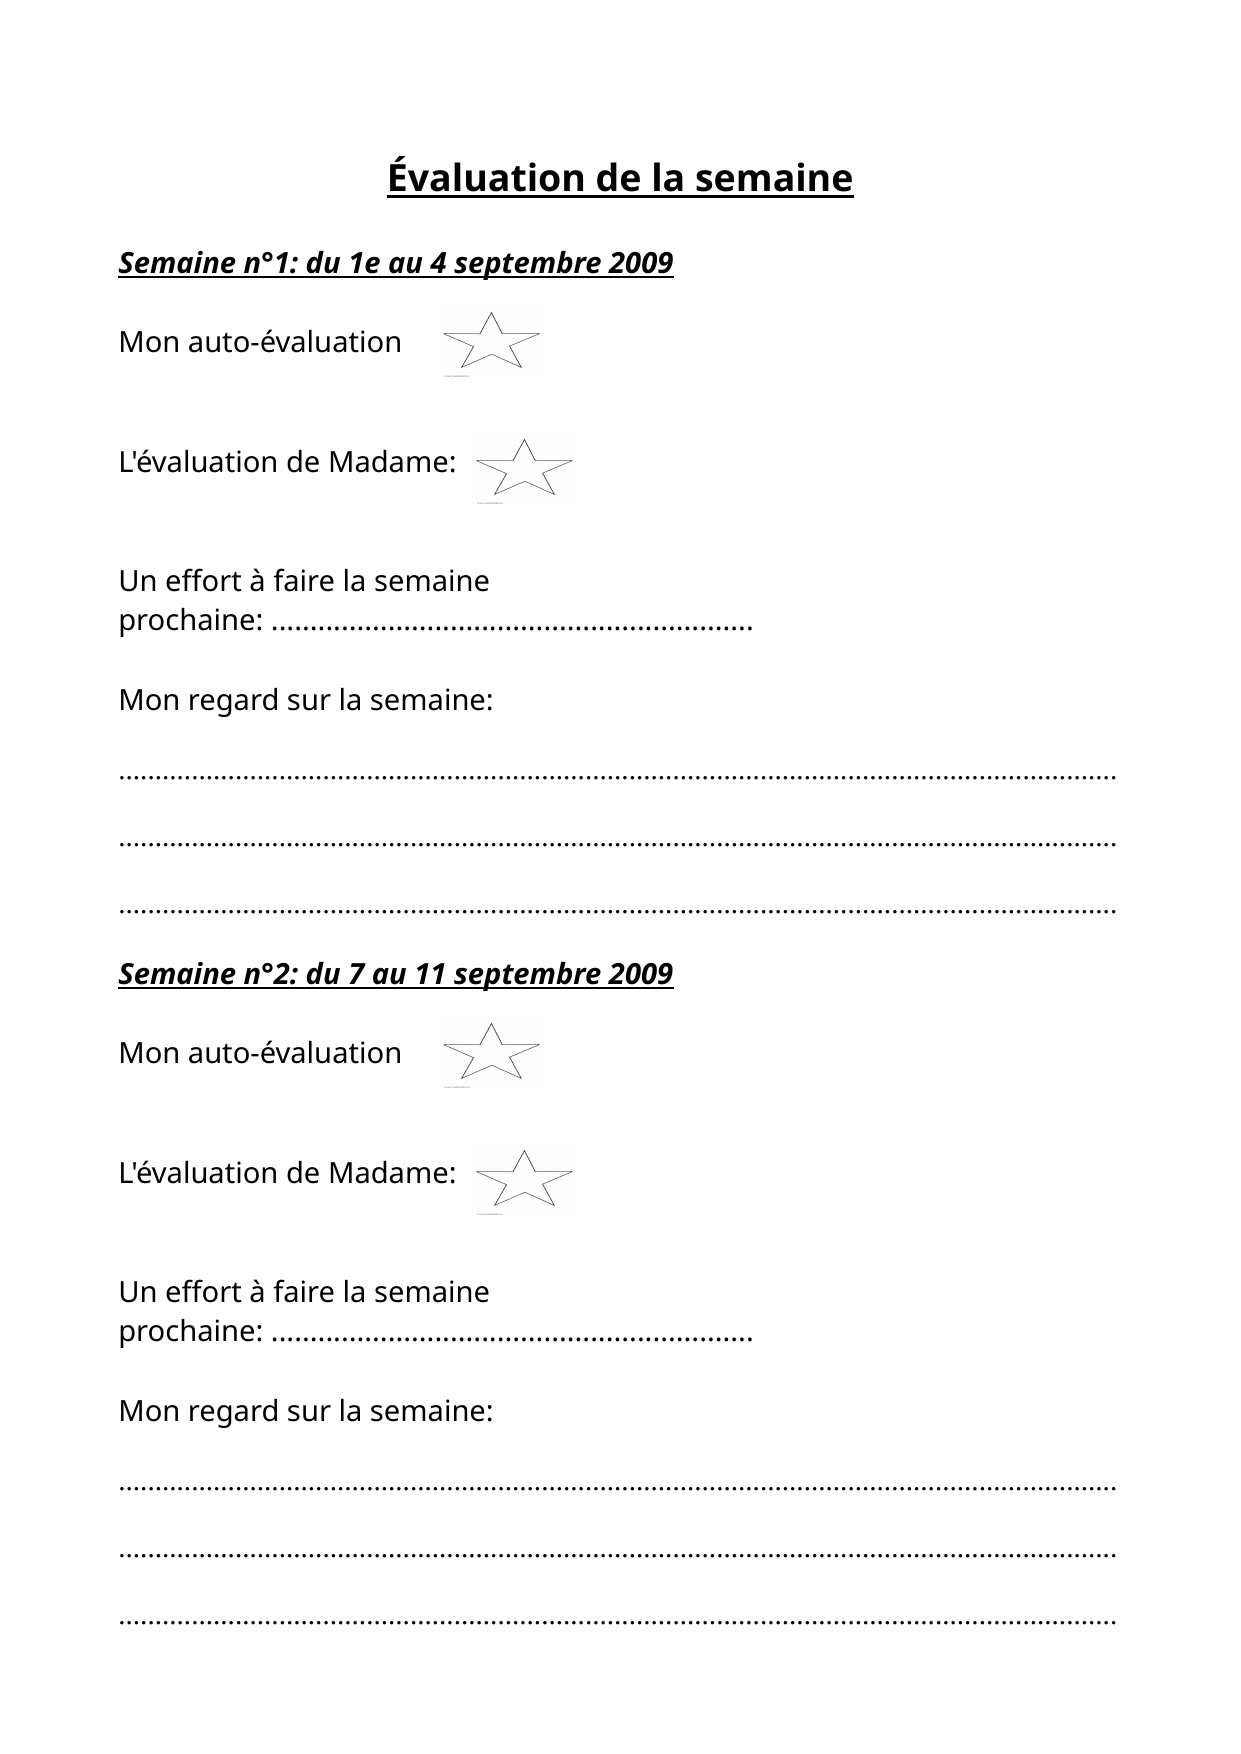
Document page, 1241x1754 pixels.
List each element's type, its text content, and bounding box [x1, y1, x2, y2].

text Semaine n°2: du 7 au 11 septembre 2009 [118, 953, 1122, 993]
text Évaluation de la semaine [118, 152, 1122, 203]
picture [476, 431, 573, 504]
text ......................................................................................................................................... [118, 819, 1122, 853]
picture [476, 1142, 573, 1215]
text ......................................................................................................................................... [118, 1463, 1122, 1497]
text Mon auto-évaluation [118, 1033, 443, 1072]
text [540, 322, 1122, 361]
text [573, 1152, 1122, 1192]
picture [443, 303, 540, 377]
text L'évaluation de Madame: [118, 441, 476, 481]
text [540, 1033, 1122, 1072]
text ......................................................................................................................................... [118, 886, 1122, 920]
text Un effort à faire la semaine prochaine: .............................................................. [118, 560, 1122, 639]
text ......................................................................................................................................... [118, 1530, 1122, 1564]
text L'évaluation de Madame: [118, 1152, 476, 1192]
text [573, 441, 1122, 481]
text Un effort à faire la semaine prochaine: .............................................................. [118, 1271, 1122, 1350]
text Mon regard sur la semaine: [118, 679, 1122, 719]
text ......................................................................................................................................... [118, 752, 1122, 786]
picture [443, 1014, 540, 1088]
text Mon auto-évaluation [118, 322, 443, 361]
text Mon regard sur la semaine: [118, 1390, 1122, 1430]
text ......................................................................................................................................... [118, 1597, 1122, 1631]
text Semaine n°1: du 1e au 4 septembre 2009 [118, 242, 1122, 282]
